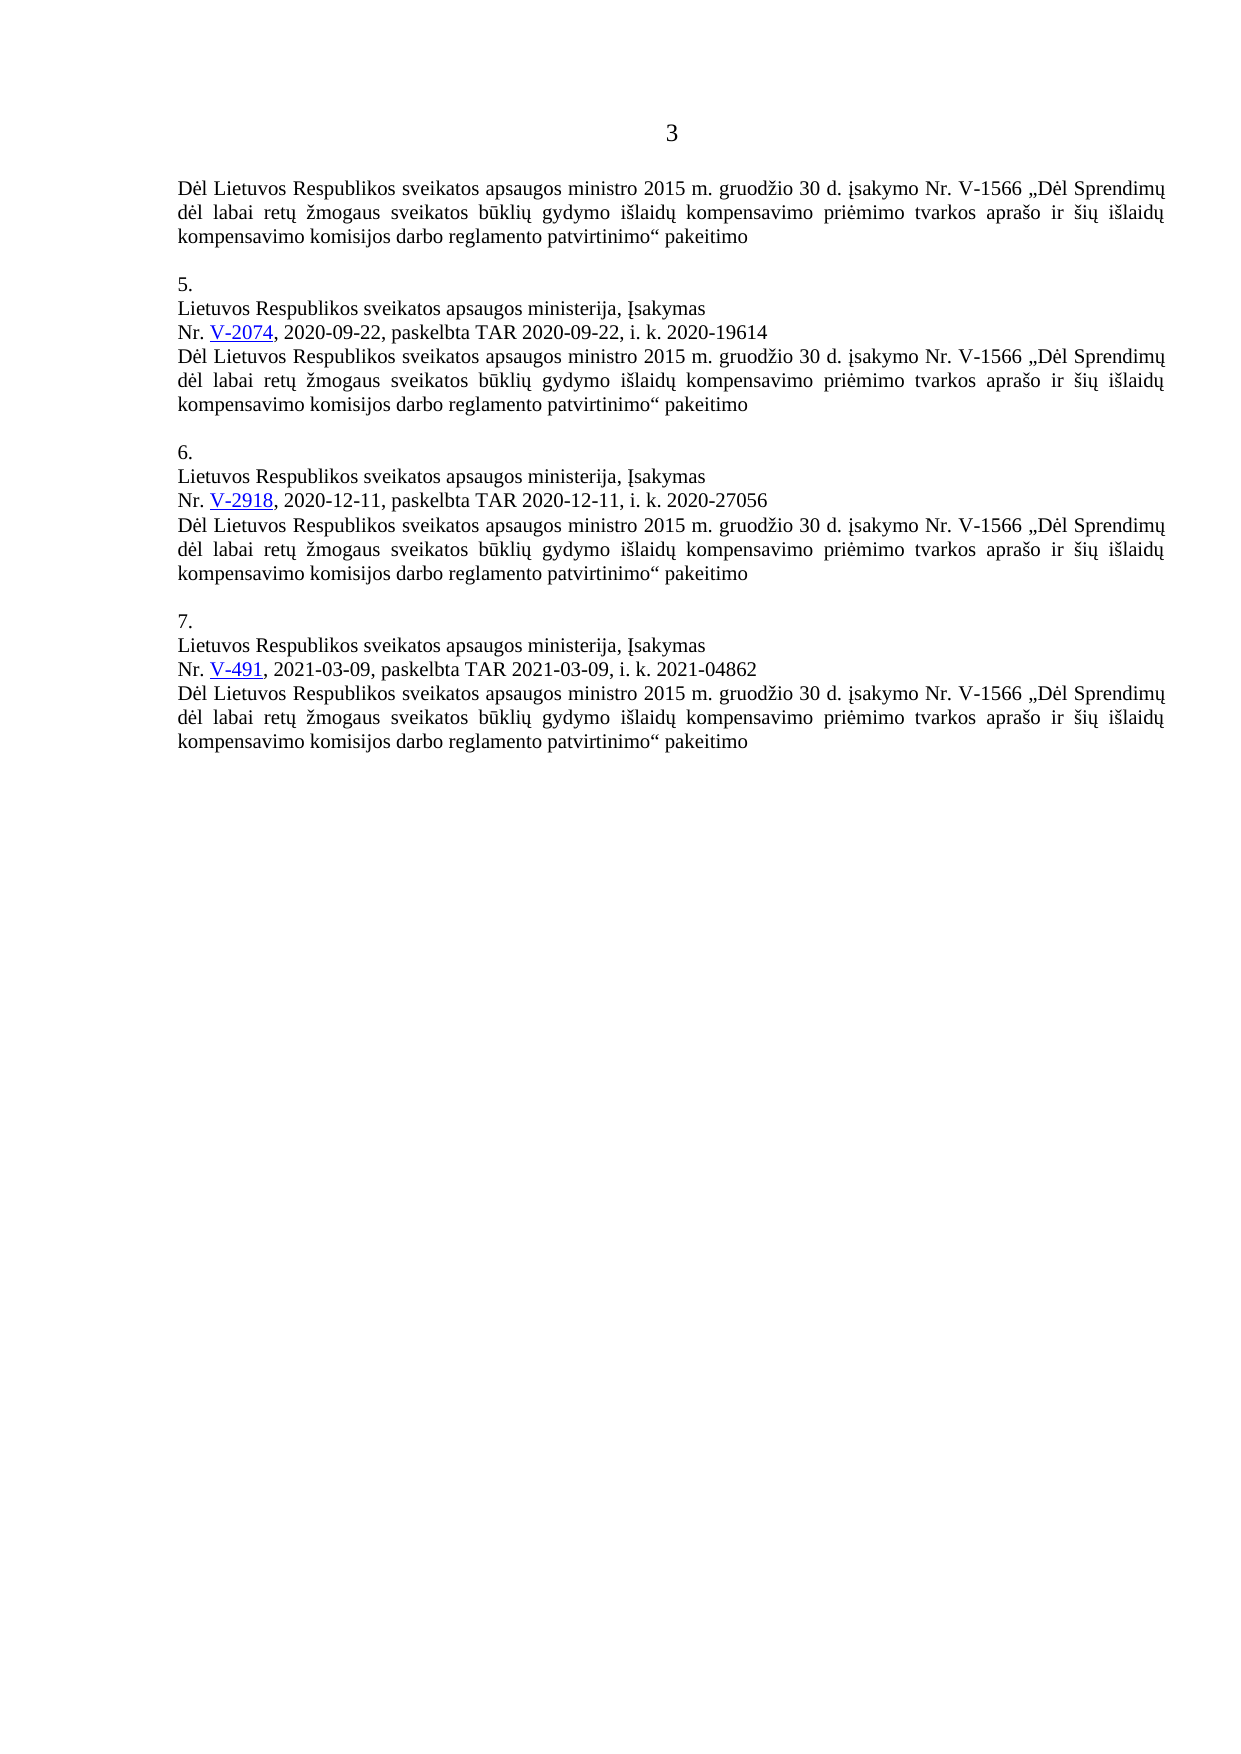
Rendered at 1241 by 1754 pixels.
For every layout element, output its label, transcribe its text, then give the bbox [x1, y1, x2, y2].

text 5. [177, 272, 1166, 296]
text 6. [177, 440, 1166, 464]
text Dėl Lietuvos Respublikos sveikatos apsaugos ministro 2015 m. gruodžio 30 d. įsakymo Nr. V-1566 „Dėl Sprendimų dėl labai retų žmogaus sveikatos būklių gydymo išlaidų kompensavimo priėmimo tvarkos aprašo ir šių išlaidų kompensavimo komisijos darbo reglamento patvirtinimo“ pakeitimo [177, 681, 1166, 753]
text Dėl Lietuvos Respublikos sveikatos apsaugos ministro 2015 m. gruodžio 30 d. įsakymo Nr. V-1566 „Dėl Sprendimų dėl labai retų žmogaus sveikatos būklių gydymo išlaidų kompensavimo priėmimo tvarkos aprašo ir šių išlaidų kompensavimo komisijos darbo reglamento patvirtinimo“ pakeitimo [177, 176, 1166, 248]
text Nr. V-2918, 2020-12-11, paskelbta TAR 2020-12-11, i. k. 2020-27056 [177, 488, 1166, 512]
text Nr. V-2074, 2020-09-22, paskelbta TAR 2020-09-22, i. k. 2020-19614 [177, 320, 1166, 344]
text Lietuvos Respublikos sveikatos apsaugos ministerija, Įsakymas [177, 464, 1166, 488]
text Dėl Lietuvos Respublikos sveikatos apsaugos ministro 2015 m. gruodžio 30 d. įsakymo Nr. V-1566 „Dėl Sprendimų dėl labai retų žmogaus sveikatos būklių gydymo išlaidų kompensavimo priėmimo tvarkos aprašo ir šių išlaidų kompensavimo komisijos darbo reglamento patvirtinimo“ pakeitimo [177, 344, 1166, 416]
text Nr. V-491, 2021-03-09, paskelbta TAR 2021-03-09, i. k. 2021-04862 [177, 657, 1166, 681]
text Lietuvos Respublikos sveikatos apsaugos ministerija, Įsakymas [177, 633, 1166, 657]
text Dėl Lietuvos Respublikos sveikatos apsaugos ministro 2015 m. gruodžio 30 d. įsakymo Nr. V-1566 „Dėl Sprendimų dėl labai retų žmogaus sveikatos būklių gydymo išlaidų kompensavimo priėmimo tvarkos aprašo ir šių išlaidų kompensavimo komisijos darbo reglamento patvirtinimo“ pakeitimo [177, 512, 1166, 585]
text 7. [177, 609, 1166, 633]
text Lietuvos Respublikos sveikatos apsaugos ministerija, Įsakymas [177, 296, 1166, 320]
